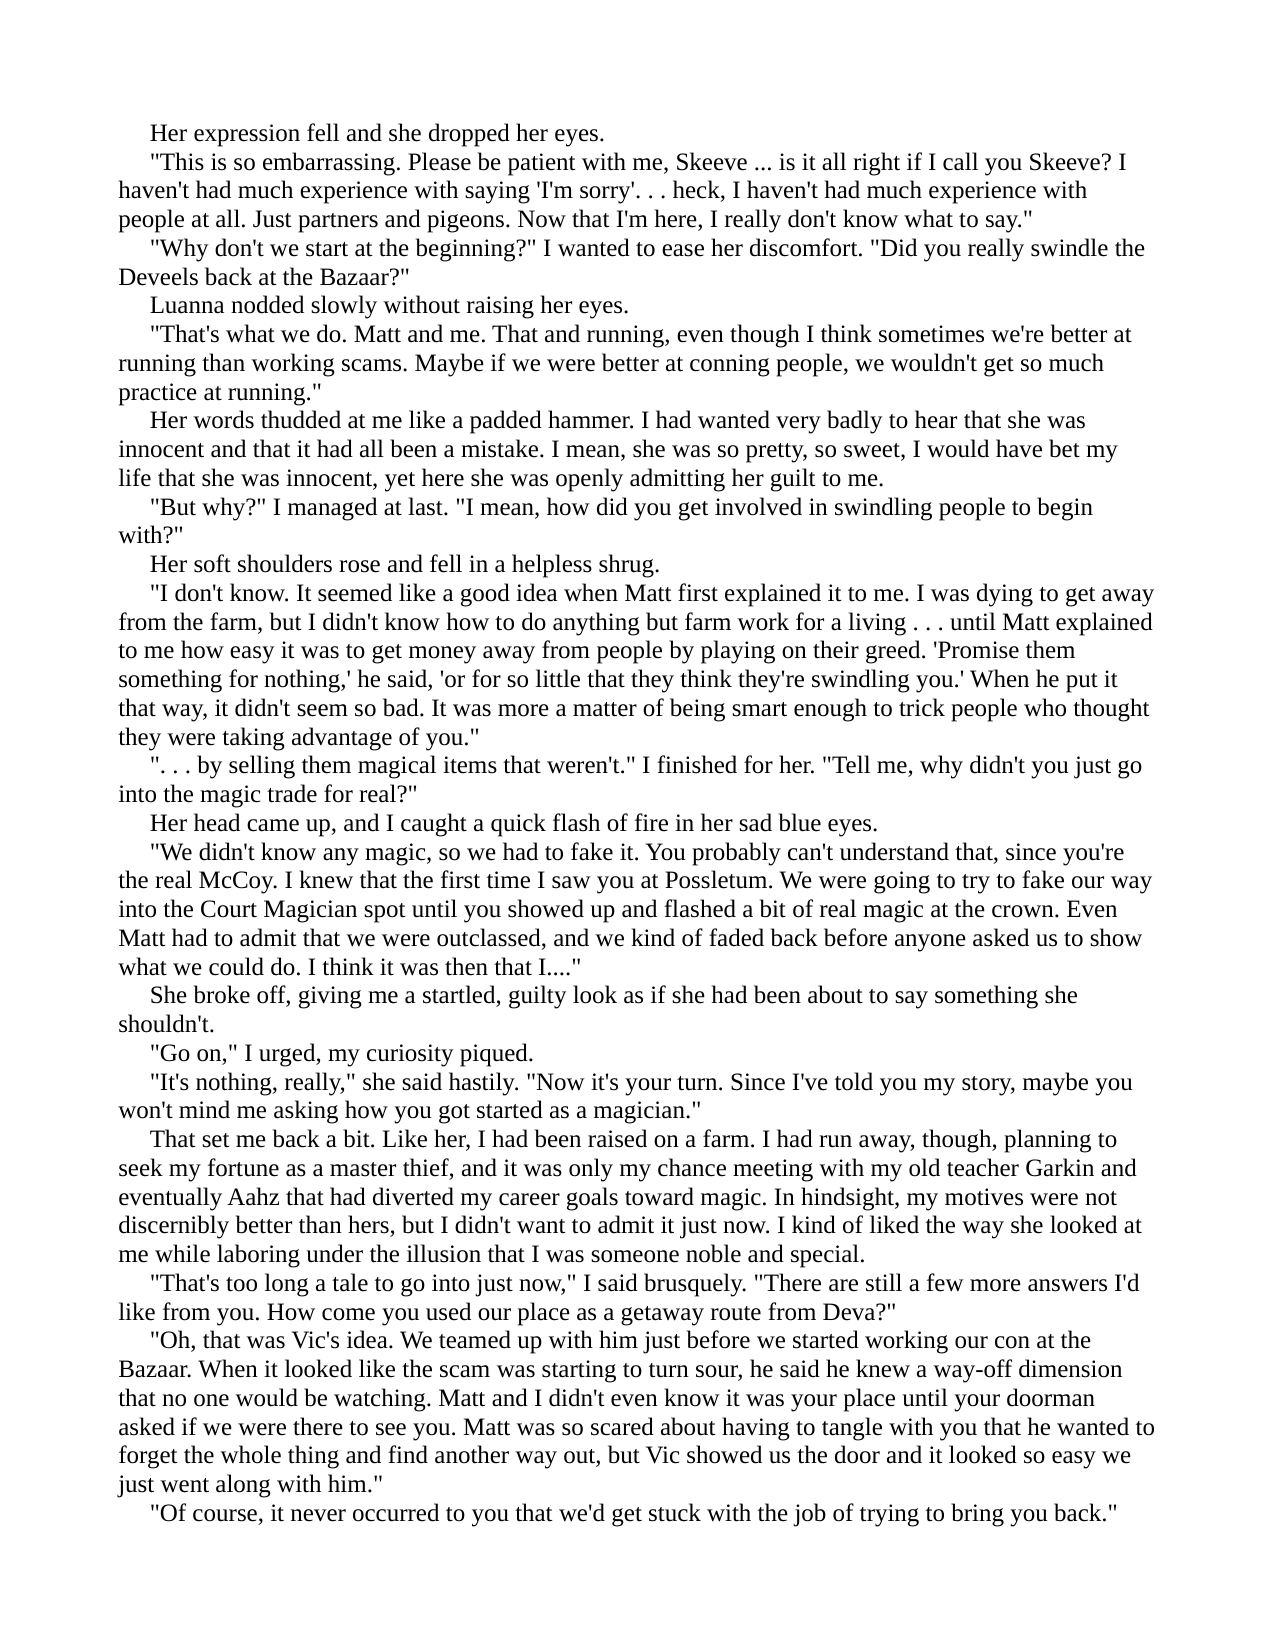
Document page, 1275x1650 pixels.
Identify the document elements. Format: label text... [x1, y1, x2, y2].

text That set me back a bit. Like her, I had been raised on a farm. I had run away, though, planning to seek my fortune as a master thief, and it was only my chance meeting with my old teacher Garkin and eventually Aahz that had diverted my career goals toward magic. In hindsight, my motives were not discernibly better than hers, but I didn't want to admit it just now. I kind of liked the way she looked at me while laboring under the illusion that I was someone noble and special. [118, 1124, 1157, 1268]
text "We didn't know any magic, so we had to fake it. You probably can't understand that, since you're the real McCoy. I knew that the first time I saw you at Possletum. We were going to try to fake our way into the Court Magician spot until you showed up and flashed a bit of real magic at the crown. Even Matt had to admit that we were outclassed, and we kind of faded back before anyone asked us to show what we could do. I think it was then that I...." [118, 837, 1157, 981]
text "That's too long a tale to go into just now," I said brusquely. "There are still a few more answers I'd like from you. How come you used our place as a getaway route from Deva?" [118, 1268, 1157, 1326]
text Her words thudded at me like a padded hammer. I had wanted very badly to hear that she was innocent and that it had all been a mistake. I mean, she was so pretty, so sweet, I would have bet my life that she was innocent, yet here she was openly admitting her guilt to me. [118, 406, 1157, 492]
text "This is so embarrassing. Please be patient with me, Skeeve ... is it all right if I call you Skeeve? I haven't had much experience with saying 'I'm sorry'. . . heck, I haven't had much experience with people at all. Just partners and pigeons. Now that I'm here, I really don't know what to say." [118, 147, 1157, 233]
text Her head came up, and I caught a quick flash of fire in her sad blue eyes. [118, 808, 1157, 837]
text "That's what we do. Matt and me. That and running, even though I think sometimes we're better at running than working scams. Maybe if we were better at conning people, we wouldn't get so much practice at running." [118, 319, 1157, 406]
text "Go on," I urged, my curiosity piqued. [118, 1038, 1157, 1067]
text Her soft shoulders rose and fell in a helpless shrug. [118, 549, 1157, 578]
text "It's nothing, really," she said hastily. "Now it's your turn. Since I've told you my story, maybe you won't mind me asking how you got started as a magician." [118, 1067, 1157, 1124]
text "But why?" I managed at last. "I mean, how did you get involved in swindling people to begin with?" [118, 492, 1157, 549]
text "Of course, it never occurred to you that we'd get stuck with the job of trying to bring you back." [118, 1498, 1157, 1527]
text Her expression fell and she dropped her eyes. [118, 118, 1157, 147]
text "Oh, that was Vic's idea. We teamed up with him just before we started working our con at the Bazaar. When it looked like the scam was starting to turn sour, he said he knew a way-off dimension that no one would be watching. Matt and I didn't even know it was your place until your doorman asked if we were there to see you. Matt was so scared about having to tangle with you that he wanted to forget the whole thing and find another way out, but Vic showed us the door and it looked so easy we just went along with him." [118, 1326, 1157, 1498]
text "I don't know. It seemed like a good idea when Matt first explained it to me. I was dying to get away from the farm, but I didn't know how to do anything but farm work for a living . . . until Matt explained to me how easy it was to get money away from people by playing on their greed. 'Promise them something for nothing,' he said, 'or for so little that they think they're swindling you.' When he put it that way, it didn't seem so bad. It was more a matter of being smart enough to trick people who thought they were taking advantage of you." [118, 578, 1157, 751]
text ". . . by selling them magical items that weren't." I finished for her. "Tell me, why didn't you just go into the magic trade for real?" [118, 751, 1157, 808]
text She broke off, giving me a startled, guilty look as if she had been about to say something she shouldn't. [118, 981, 1157, 1038]
text "Why don't we start at the beginning?" I wanted to ease her discomfort. "Did you really swindle the Deveels back at the Bazaar?" [118, 233, 1157, 291]
text Luanna nodded slowly without raising her eyes. [118, 291, 1157, 319]
